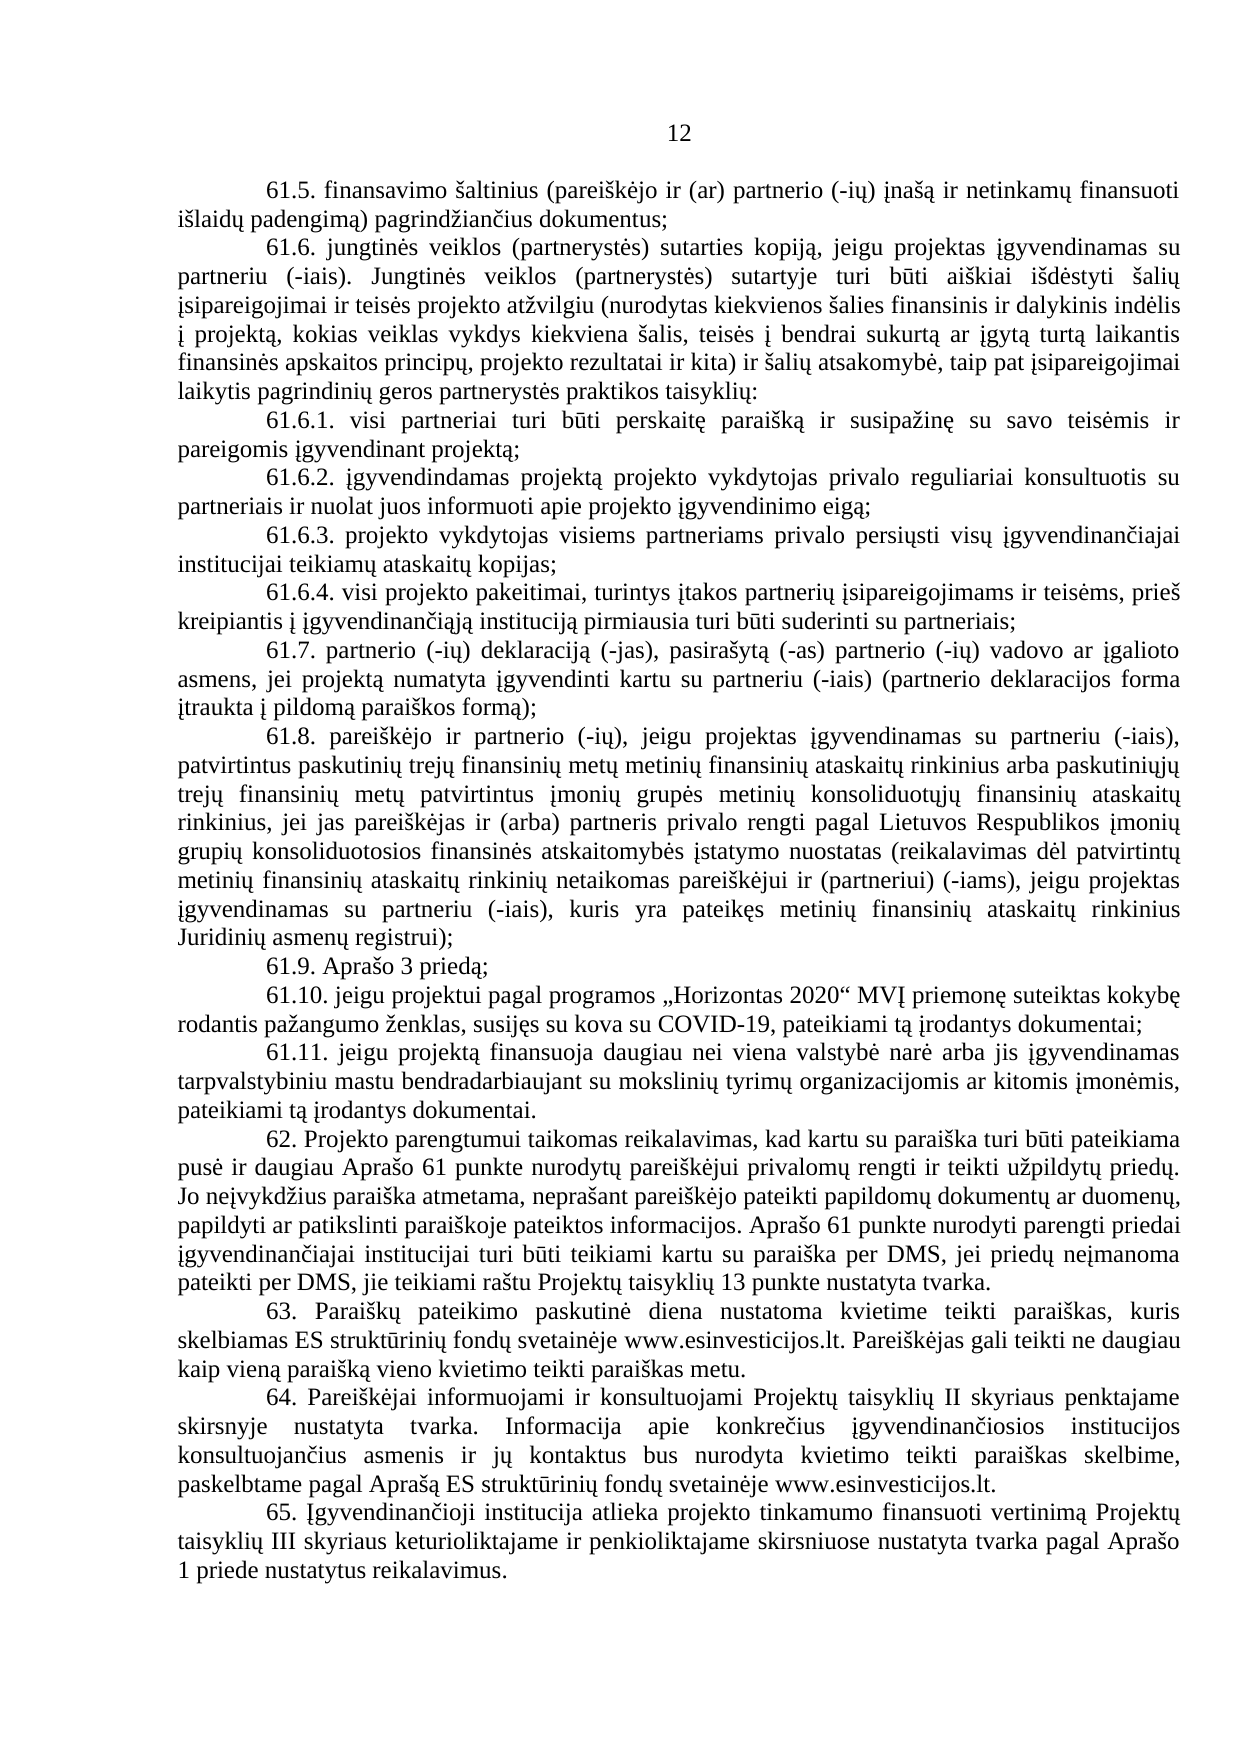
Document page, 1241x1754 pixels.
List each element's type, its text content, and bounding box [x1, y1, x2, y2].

text 62. Projekto parengtumui taikomas reikalavimas, kad kartu su paraiška turi būti pateikiama pusė ir daugiau Aprašo 61 punkte nurodytų pareiškėjui privalomų rengti ir teikti užpildytų priedų. Jo neįvykdžius paraiška atmetama, neprašant pareiškėjo pateikti papildomų dokumentų ar duomenų, papildyti ar patikslinti paraiškoje pateiktos informacijos. Aprašo 61 punkte nurodyti parengti priedai įgyvendinančiajai institucijai turi būti teikiami kartu su paraiška per DMS, jei priedų neįmanoma pateikti per DMS, jie teikiami raštu Projektų taisyklių 13 punkte nustatyta tvarka. [177, 1124, 1181, 1296]
text 61.8. pareiškėjo ir partnerio (-ių), jeigu projektas įgyvendinamas su partneriu (-iais), patvirtintus paskutinių trejų finansinių metų metinių finansinių ataskaitų rinkinius arba paskutiniųjų trejų finansinių metų patvirtintus įmonių grupės metinių konsoliduotųjų finansinių ataskaitų rinkinius, jei jas pareiškėjas ir (arba) partneris privalo rengti pagal Lietuvos Respublikos įmonių grupių konsoliduotosios finansinės atskaitomybės įstatymo nuostatas (reikalavimas dėl patvirtintų metinių finansinių ataskaitų rinkinių netaikomas pareiškėjui ir (partneriui) (-iams), jeigu projektas įgyvendinamas su partneriu (-iais), kuris yra pateikęs metinių finansinių ataskaitų rinkinius Juridinių asmenų registrui); [177, 721, 1181, 951]
text 61.6.4. visi projekto pakeitimai, turintys įtakos partnerių įsipareigojimams ir teisėms, prieš kreipiantis į įgyvendinančiąją instituciją pirmiausia turi būti suderinti su partneriais; [177, 577, 1181, 635]
text 61.11. jeigu projektą finansuoja daugiau nei viena valstybė narė arba jis įgyvendinamas tarpvalstybiniu mastu bendradarbiaujant su mokslinių tyrimų organizacijomis ar kitomis įmonėmis, pateikiami tą įrodantys dokumentai. [177, 1037, 1181, 1124]
text 61.5. finansavimo šaltinius (pareiškėjo ir (ar) partnerio (-ių) įnašą ir netinkamų finansuoti išlaidų padengimą) pagrindžiančius dokumentus; [177, 175, 1181, 232]
text 64. Pareiškėjai informuojami ir konsultuojami Projektų taisyklių II skyriaus penktajame skirsnyje nustatyta tvarka. Informacija apie konkrečius įgyvendinančiosios institucijos konsultuojančius asmenis ir jų kontaktus bus nurodyta kvietimo teikti paraiškas skelbime, paskelbtame pagal Aprašą ES struktūrinių fondų svetainėje www.esinvesticijos.lt. [177, 1382, 1181, 1497]
text 61.10. jeigu projektui pagal programos „Horizontas 2020“ MVĮ priemonę suteiktas kokybę rodantis pažangumo ženklas, susijęs su kova su COVID-19, pateikiami tą įrodantys dokumentai; [177, 980, 1181, 1037]
text 61.6.3. projekto vykdytojas visiems partneriams privalo persiųsti visų įgyvendinančiajai institucijai teikiamų ataskaitų kopijas; [177, 520, 1181, 577]
text 61.7. partnerio (-ių) deklaraciją (-jas), pasirašytą (-as) partnerio (-ių) vadovo ar įgalioto asmens, jei projektą numatyta įgyvendinti kartu su partneriu (-iais) (partnerio deklaracijos forma įtraukta į pildomą paraiškos formą); [177, 635, 1181, 721]
text 61.6.2. įgyvendindamas projektą projekto vykdytojas privalo reguliariai konsultuotis su partneriais ir nuolat juos informuoti apie projekto įgyvendinimo eigą; [177, 462, 1181, 520]
text 65. Įgyvendinančioji institucija atlieka projekto tinkamumo finansuoti vertinimą Projektų taisyklių III skyriaus keturioliktajame ir penkioliktajame skirsniuose nustatyta tvarka pagal Aprašo 1 priede nustatytus reikalavimus. [177, 1497, 1181, 1584]
text 61.6.1. visi partneriai turi būti perskaitę paraišką ir susipažinę su savo teisėmis ir pareigomis įgyvendinant projektą; [177, 405, 1181, 462]
text 63. Paraiškų pateikimo paskutinė diena nustatoma kvietime teikti paraiškas, kuris skelbiamas ES struktūrinių fondų svetainėje www.esinvesticijos.lt. Pareiškėjas gali teikti ne daugiau kaip vieną paraišką vieno kvietimo teikti paraiškas metu. [177, 1296, 1181, 1382]
text 61.9. Aprašo 3 priedą; [177, 951, 1181, 980]
text 61.6. jungtinės veiklos (partnerystės) sutarties kopiją, jeigu projektas įgyvendinamas su partneriu (-iais). Jungtinės veiklos (partnerystės) sutartyje turi būti aiškiai išdėstyti šalių įsipareigojimai ir teisės projekto atžvilgiu (nurodytas kiekvienos šalies finansinis ir dalykinis indėlis į projektą, kokias veiklas vykdys kiekviena šalis, teisės į bendrai sukurtą ar įgytą turtą laikantis finansinės apskaitos principų, projekto rezultatai ir kita) ir šalių atsakomybė, taip pat įsipareigojimai laikytis pagrindinių geros partnerystės praktikos taisyklių: [177, 232, 1181, 405]
